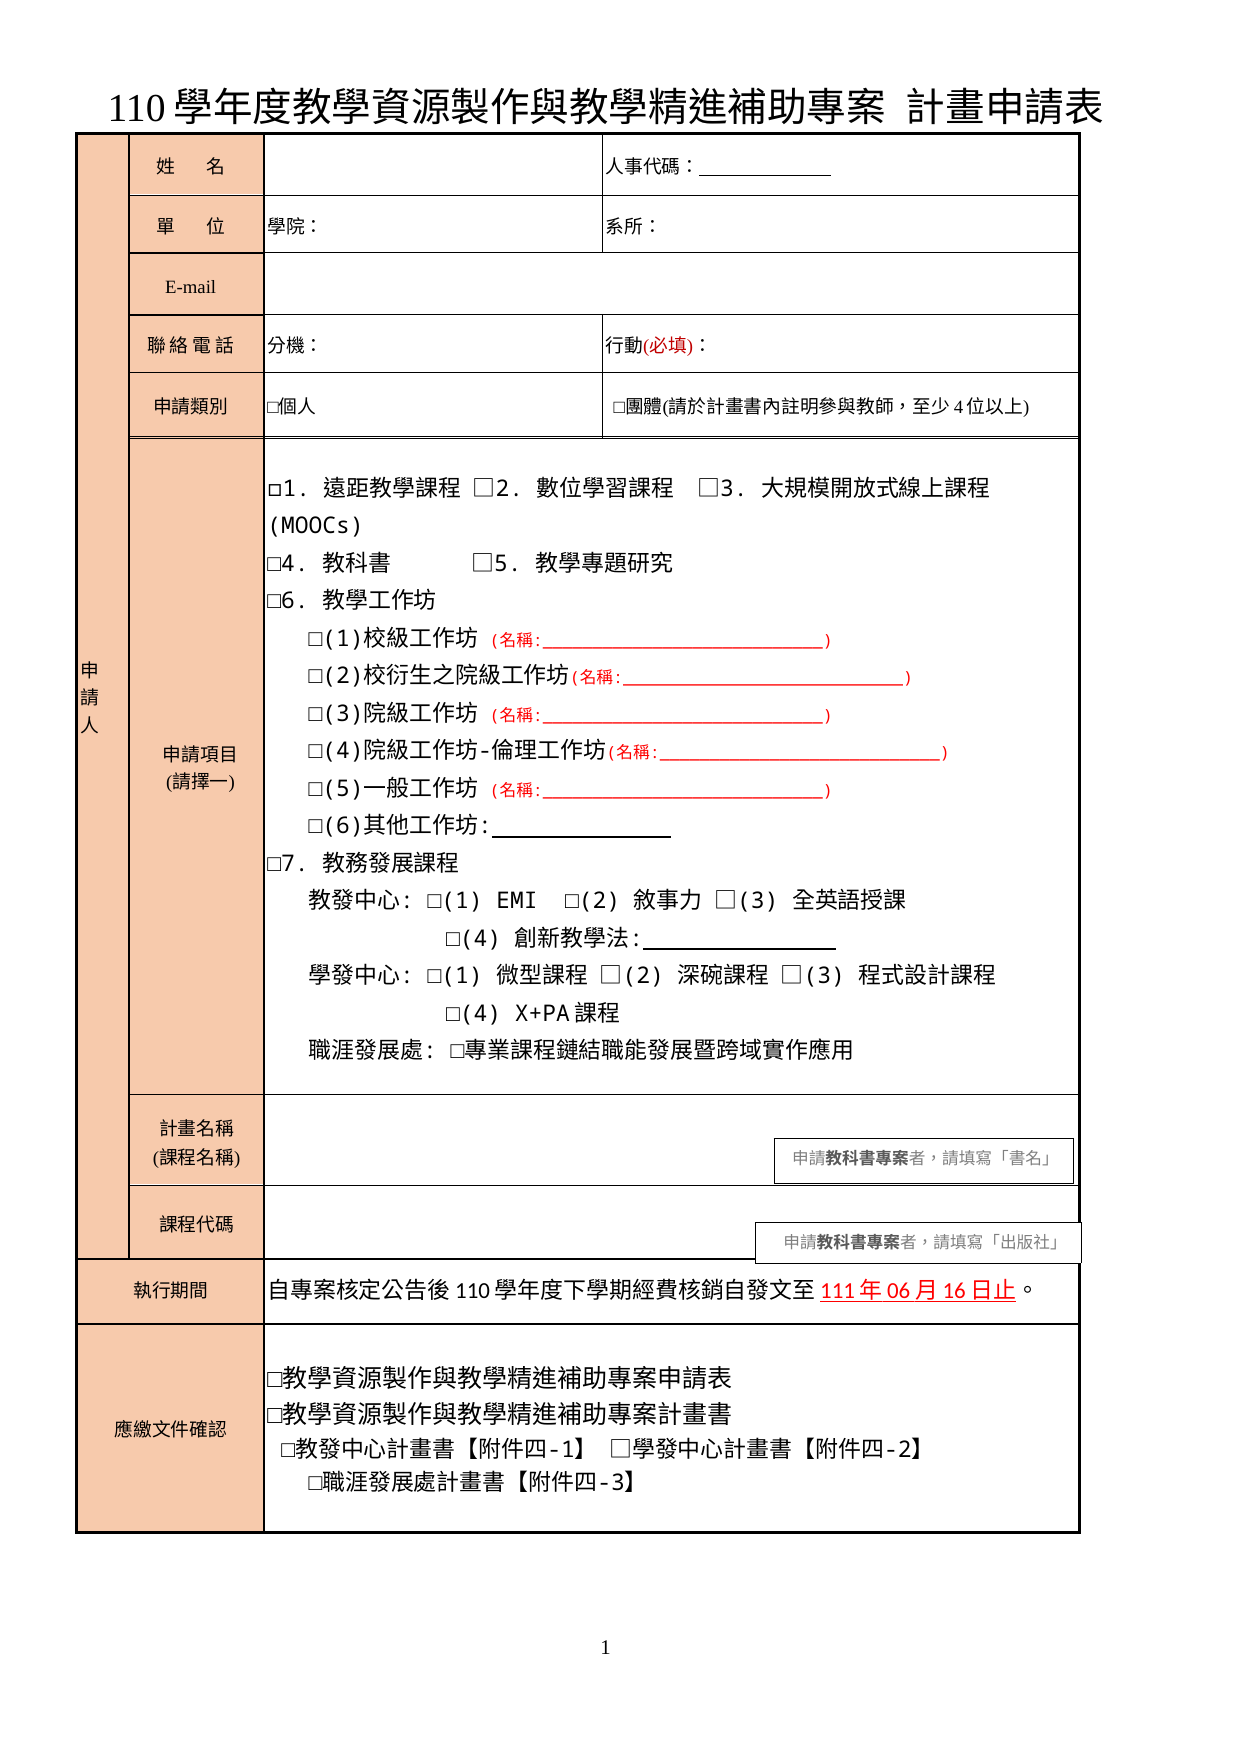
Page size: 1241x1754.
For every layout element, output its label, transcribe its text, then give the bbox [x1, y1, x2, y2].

table_cell [756, 1223, 1081, 1263]
table_cell 執行期間 [78, 1260, 263, 1323]
table_cell 自專案核定公告後110學年度下學期經費核銷自發文至111年06月16日止。 [265, 1260, 1078, 1323]
table_cell 行動(必填)： [603, 315, 1078, 372]
table_cell 計畫名稱 (課程名稱) [130, 1095, 263, 1184]
table_header 申 請 人 [78, 135, 128, 1258]
subtitle 110學年度教學資源製作與教學精進補助專案 計畫申請表 [74, 75, 1137, 132]
table_cell 單位 [130, 196, 263, 252]
table_header [265, 135, 602, 194]
table_cell 課程代碼 [130, 1186, 263, 1258]
table_cell □教學資源製作與教學精進補助專案申請表 □教學資源製作與教學精進補助專案計畫書 □教發中心計畫書【附件四-1】 □學發中心計畫書【附件四-2】 □職涯發展處計畫書【附件四-3】 [265, 1325, 1078, 1531]
table_cell 系所： [603, 196, 1078, 252]
table_cell [775, 1139, 1073, 1183]
table_cell □1. 遠距教學課程 □2. 數位學習課程 □3. 大規模開放式線上課程(MOOCs) □4. 教科書 □5. 教學專題研究 □6. 教學工作坊 □(1)校級工作坊 (名稱:____________________________) □(2)校衍生之院級工作坊(名稱:____________________________) □(3)院級工作坊 (名稱:____________________________) □(4)院級工作坊-倫理工作坊(名稱:____________________________) □(5)一般工作坊 (名稱:____________________________) □(6)其他工作坊: □7. 教務發展課程 教發中心: □(1) EMI □(2) 敘事力 □(3) 全英語授課 □(4) 創新教學法: 學發中心: □(1) 微型課程 □(2) 深碗課程 □(3) 程式設計課程 □(4) X+PA課程 職涯發展處: □專業課程鏈結職能發展暨跨域實作應用 [265, 439, 1078, 1094]
table_cell 分機： [265, 315, 602, 372]
table_cell 申請項目 (請擇一) [130, 439, 263, 1094]
table_cell 聯絡電話 [130, 316, 263, 372]
table_cell □團體(請於計畫書內註明參與教師，至少4位以上) [603, 373, 1078, 436]
table_cell □個人 [265, 373, 602, 436]
table_cell 應繳文件確認 [78, 1325, 263, 1531]
table_header 姓名 [130, 135, 263, 194]
table_cell 學院： [265, 196, 602, 252]
table_header 人事代碼： [603, 135, 1078, 194]
table_cell [265, 1186, 1078, 1258]
table_cell [265, 1095, 1078, 1184]
table_cell 申請類別 [130, 373, 263, 436]
table_cell [265, 253, 1078, 314]
table_cell E-mail [130, 254, 263, 314]
